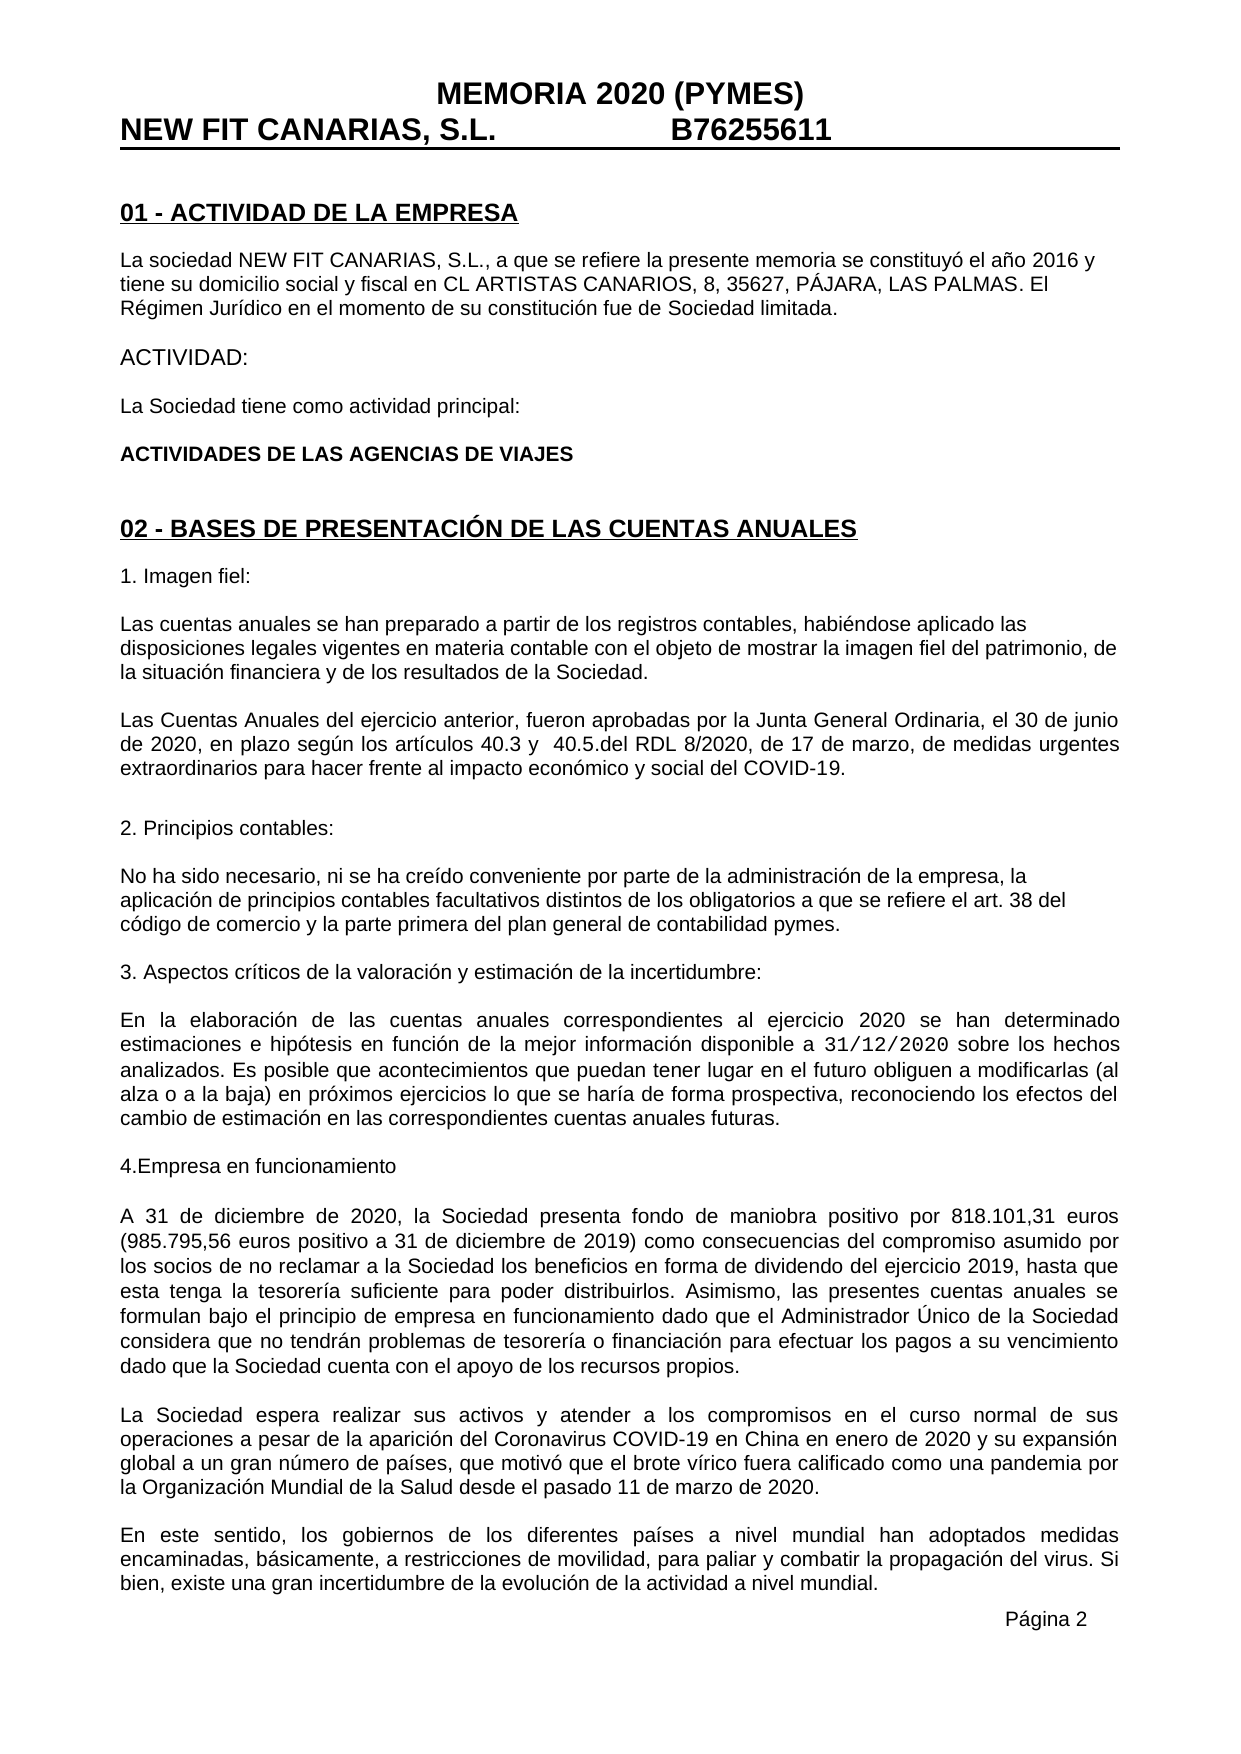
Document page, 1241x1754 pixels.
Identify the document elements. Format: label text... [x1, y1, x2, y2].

text 01 - ACTIVIDAD DE LA EMPRESA [120, 198, 1120, 226]
text En este sentido, los gobiernos de los diferentes países a nivel mundial han adoptados medidas encaminadas, básicamente, a restricciones de movilidad, para paliar y combatir la propagación del virus. Si bien, existe una gran incertidumbre de la evolución de la actividad a nivel mundial. [120, 1523, 1120, 1595]
text No ha sido necesario, ni se ha creído conveniente por parte de la administración de la empresa, la aplicación de principios contables facultativos distintos de los obligatorios a que se refiere el art. 38 del código de comercio y la parte primera del plan general de contabilidad pymes. [120, 864, 1120, 936]
text Las cuentas anuales se han preparado a partir de los registros contables, habiéndose aplicado las disposiciones legales vigentes en materia contable con el objeto de mostrar la imagen fiel del patrimonio, de la situación financiera y de los resultados de la Sociedad. [120, 612, 1120, 684]
text En la elaboración de las cuentas anuales correspondientes al ejercicio 2020 se han determinado estimaciones e hipótesis en función de la mejor información disponible a 31/12/2020 sobre los hechos analizados. Es posible que acontecimientos que puedan tener lugar en el futuro obliguen a modificarlas (al alza o a la baja) en próximos ejercicios lo que se haría de forma prospectiva, reconociendo los efectos del cambio de estimación en las correspondientes cuentas anuales futuras. [120, 1008, 1120, 1129]
text A 31 de diciembre de 2020, la Sociedad presenta fondo de maniobra positivo por 818.101,31 euros (985.795,56 euros positivo a 31 de diciembre de 2019) como consecuencias del compromiso asumido por los socios de no reclamar a la Sociedad los beneficios en forma de dividendo del ejercicio 2019, hasta que esta tenga la tesorería suficiente para poder distribuirlos. Asimismo, las presentes cuentas anuales se formulan bajo el principio de empresa en funcionamiento dado que el Administrador Único de la Sociedad considera que no tendrán problemas de tesorería o financiación para efectuar los pagos a su vencimiento dado que la Sociedad cuenta con el apoyo de los recursos propios. [120, 1203, 1120, 1378]
text 3. Aspectos críticos de la valoración y estimación de la incertidumbre: [120, 960, 1120, 984]
text La sociedad NEW FIT CANARIAS, S.L., a que se refiere la presente memoria se constituyó el año 2016 y tiene su domicilio social y fiscal en CL ARTISTAS CANARIOS, 8, 35627, PÁJARA, LAS PALMAS. El Régimen Jurídico en el momento de su constitución fue de Sociedad limitada. [120, 248, 1120, 320]
text 02 - BASES DE PRESENTACIÓN DE LAS CUENTAS ANUALES [120, 513, 1120, 542]
text Las Cuentas Anuales del ejercicio anterior, fueron aprobadas por la Junta General Ordinaria, el 30 de junio de 2020, en plazo según los artículos 40.3 y 40.5.del RDL 8/2020, de 17 de marzo, de medidas urgentes extraordinarios para hacer frente al impacto económico y social del COVID-19. [120, 708, 1120, 779]
text 1. Imagen fiel: [120, 564, 1120, 588]
text La Sociedad espera realizar sus activos y atender a los compromisos en el curso normal de sus operaciones a pesar de la aparición del Coronavirus COVID-19 en China en enero de 2020 y su expansión global a un gran número de países, que motivó que el brote vírico fuera calificado como una pandemia por la Organización Mundial de la Salud desde el pasado 11 de marzo de 2020. [120, 1403, 1120, 1499]
text La Sociedad tiene como actividad principal: [120, 394, 1120, 418]
list 4.Empresa en funcionamiento [120, 1153, 1120, 1178]
text 2. Principios contables: [120, 816, 1120, 840]
text ACTIVIDAD: [120, 344, 1120, 370]
text ACTIVIDADES DE LAS AGENCIAS DE VIAJES [120, 442, 1120, 466]
